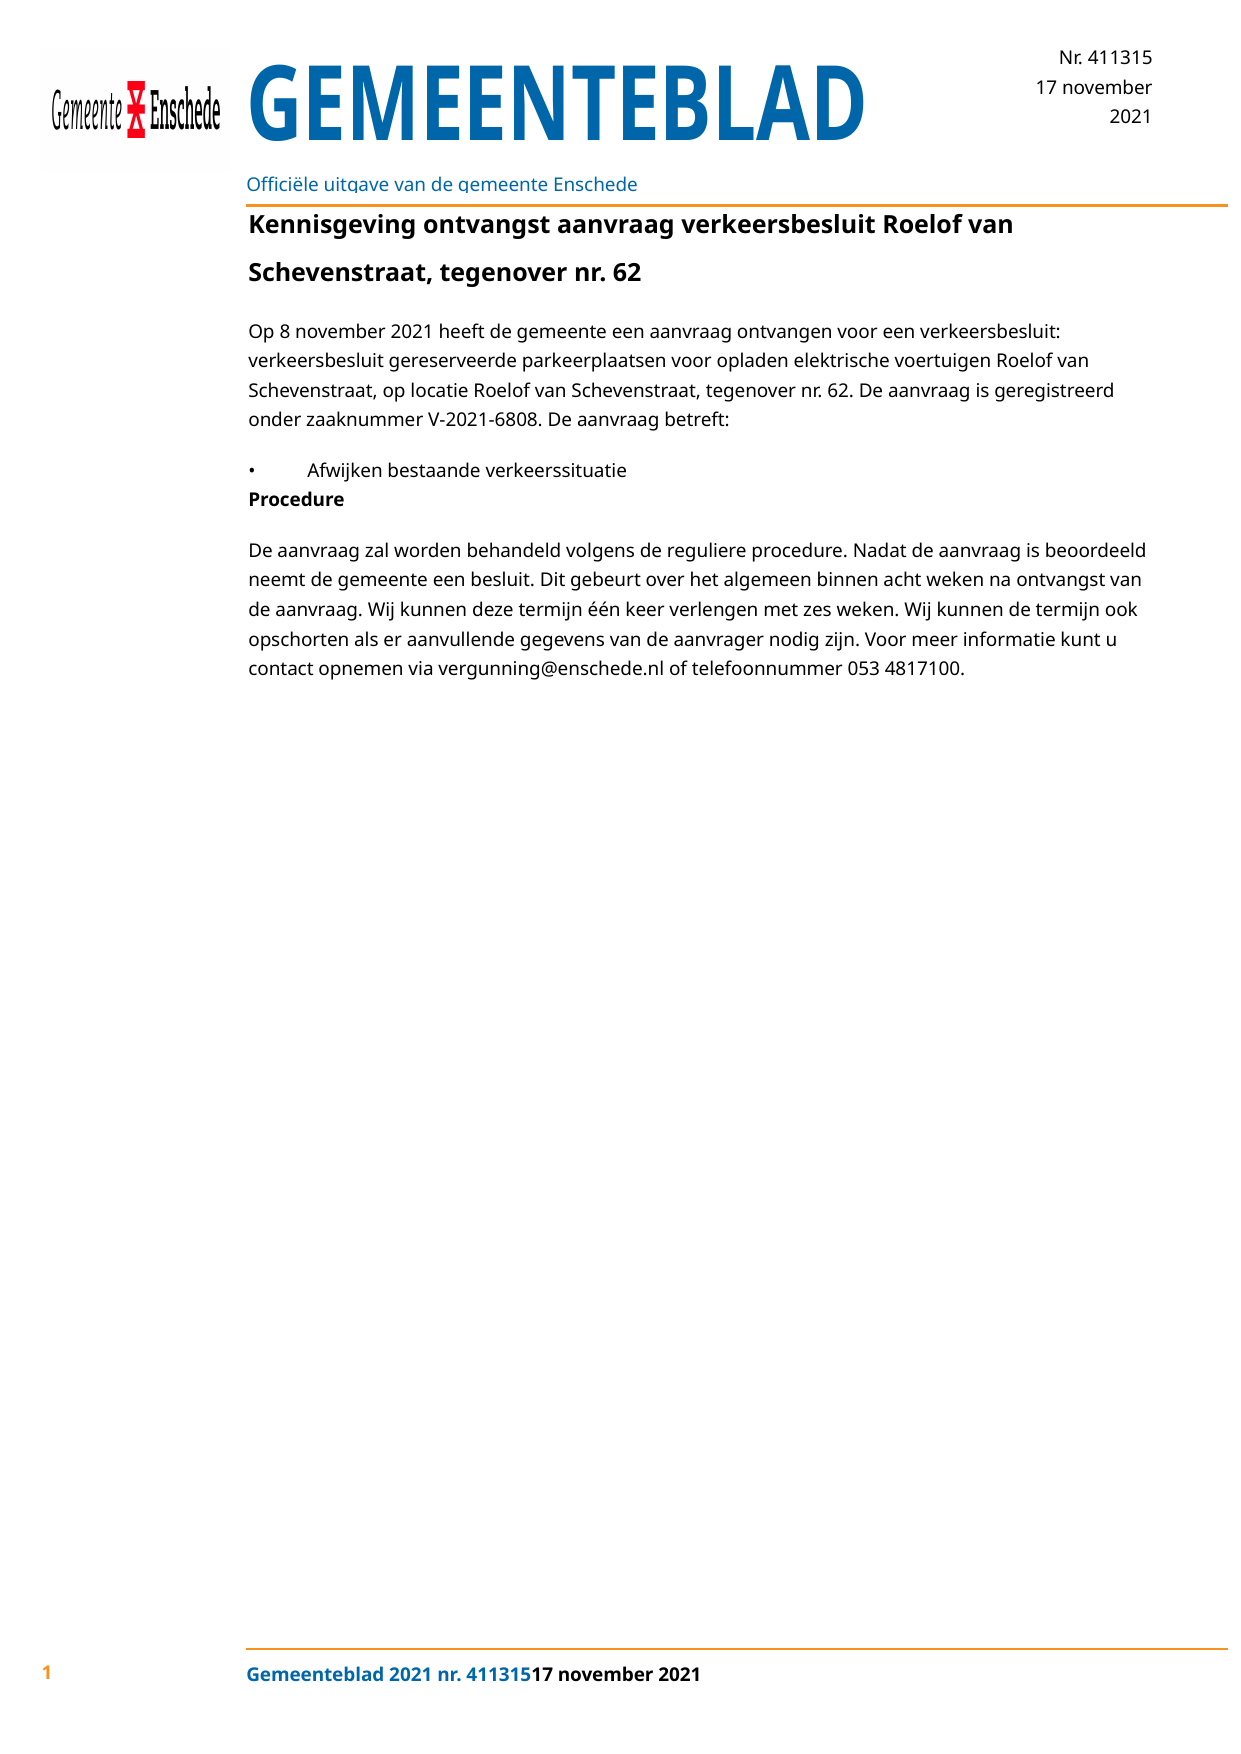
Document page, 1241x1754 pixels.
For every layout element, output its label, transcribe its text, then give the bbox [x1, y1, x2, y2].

picture [41, 47, 231, 172]
text Kennisgeving ontvangst aanvraag verkeersbesluit Roelof van Schevenstraat, tegenover nr. 62 [248, 207, 1152, 288]
text Procedure [248, 487, 1152, 512]
text Op 8 november 2021 heeft de gemeente een aanvraag ontvangen voor een verkeersbesluit: verkeersbesluit gereserveerde parkeerplaatsen voor opladen elektrische voertuigen Roelof van Schevenstraat, op locatie Roelof van Schevenstraat, tegenover nr. 62. De aanvraag is geregistreerd onder zaaknummer V-2021-6808. De aanvraag betreft: [248, 318, 1152, 432]
text De aanvraag zal worden behandeld volgens de reguliere procedure. Nadat de aanvraag is beoordeeld neemt de gemeente een besluit. Dit gebeurt over het algemeen binnen acht weken na ontvangst van de aanvraag. Wij kunnen deze termijn één keer verlengen met zes weken. Wij kunnen de termijn ook opschorten als er aanvullende gegevens van de aanvrager nodig zijn. Voor meer informatie kunt u contact opnemen via vergunning@enschede.nl of telefoonnummer 053 4817100. [248, 537, 1152, 681]
list Afwijken bestaande verkeerssituatie [248, 457, 1152, 483]
